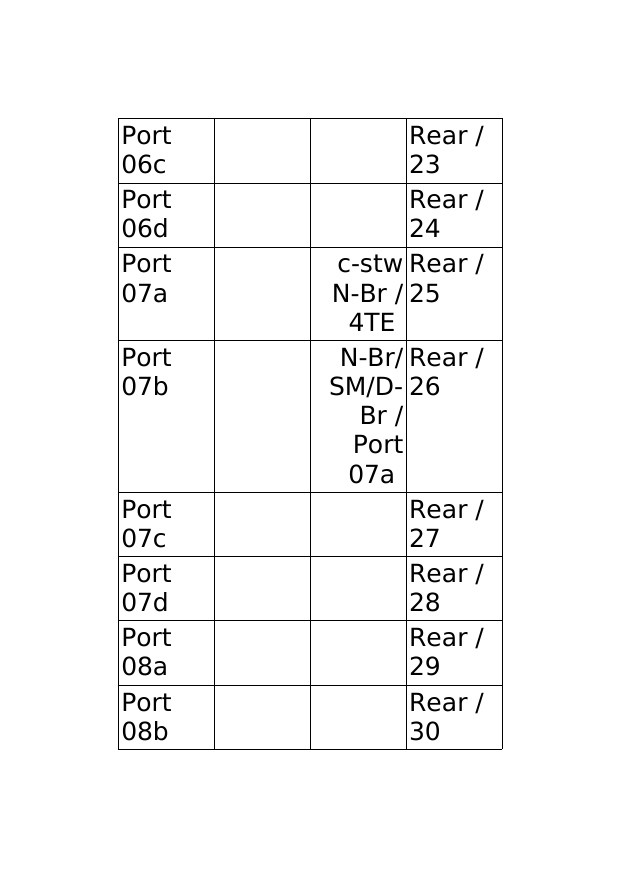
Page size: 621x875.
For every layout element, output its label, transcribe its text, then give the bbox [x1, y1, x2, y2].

table_cell N-Br/SM/D-Br / Port 07a [311, 341, 406, 492]
table_cell [311, 557, 406, 620]
table_cell [215, 557, 310, 620]
table_cell [215, 341, 310, 492]
table_cell [215, 493, 310, 556]
table_cell Rear / 26 [407, 341, 502, 492]
table_cell [311, 493, 406, 556]
table_cell Port 06c [119, 119, 214, 182]
table_cell Port 08a [119, 621, 214, 685]
table_cell Port 06d [119, 184, 214, 247]
table_cell [311, 184, 406, 247]
table_cell [311, 686, 406, 749]
table_cell [215, 686, 310, 749]
table_cell [215, 184, 310, 247]
table_cell Rear / 24 [407, 184, 502, 247]
table_cell [215, 621, 310, 685]
table_cell Rear / 23 [407, 119, 502, 182]
table_cell Port 07a [119, 248, 214, 340]
table_cell [311, 119, 406, 182]
table_cell Rear / 27 [407, 493, 502, 556]
table_cell [215, 248, 310, 340]
table_cell Rear / 29 [407, 621, 502, 685]
table_cell Port 07c [119, 493, 214, 556]
table_cell Rear / 30 [407, 686, 502, 749]
table_cell c-stw N-Br / 4TE [311, 248, 406, 340]
table_cell Port 08b [119, 686, 214, 749]
table_cell Port 07d [119, 557, 214, 620]
table_cell Rear / 28 [407, 557, 502, 620]
table_cell Rear / 25 [407, 248, 502, 340]
table_cell Port 07b [119, 341, 214, 492]
table_cell [311, 621, 406, 685]
table_cell [215, 119, 310, 182]
